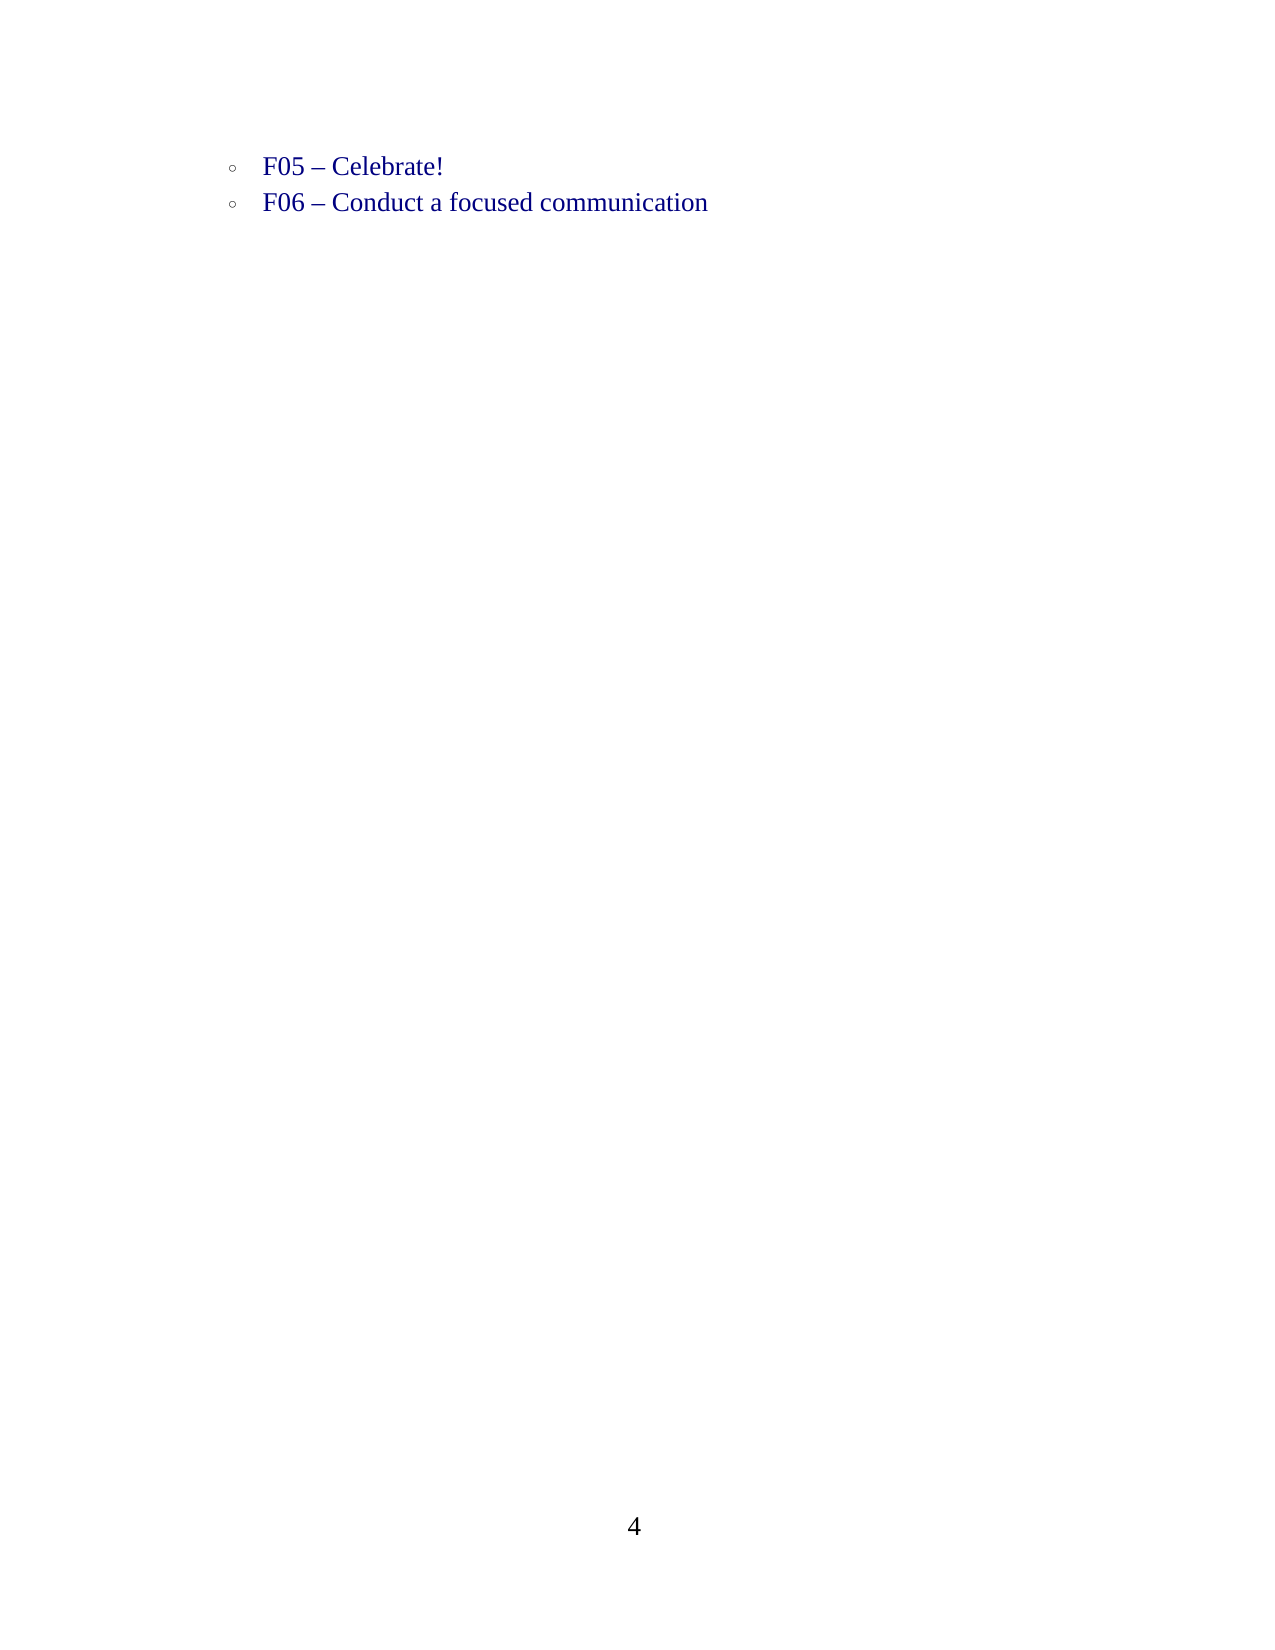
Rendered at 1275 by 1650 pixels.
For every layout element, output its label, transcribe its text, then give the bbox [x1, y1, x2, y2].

list F05 – Celebrate! [225, 150, 1125, 181]
list F06 – Conduct a focused communication [225, 186, 1125, 217]
